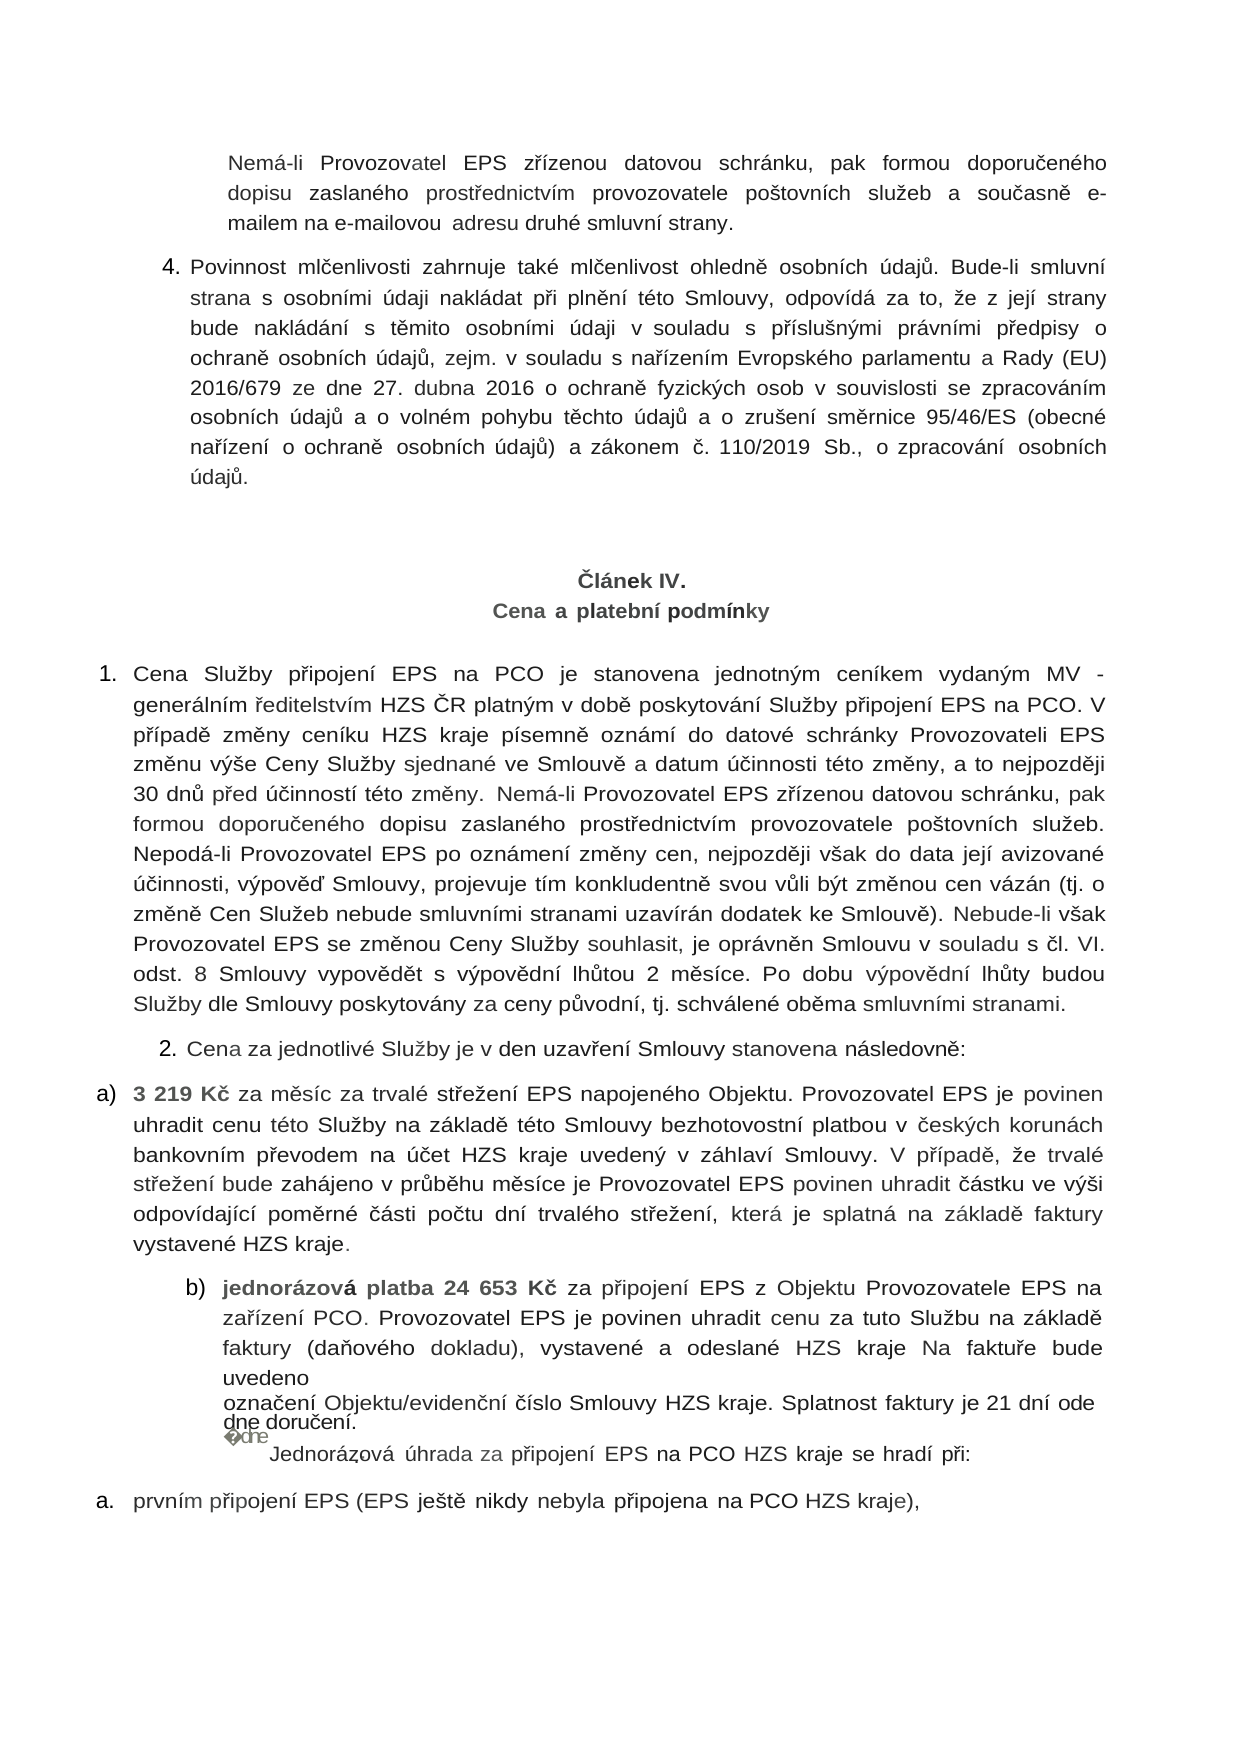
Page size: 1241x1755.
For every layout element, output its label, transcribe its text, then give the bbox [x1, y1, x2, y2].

list Cena za jednotlivé Služby je v den uzavření Smlouvy stanovena následovně: [158, 1035, 1241, 1061]
list jednorázová platba 24 653 Kč za připojení EPS z Objektu Provozovatele EPS na zařízení PCO. Provozovatel EPS je povinen uhradit cenu za tuto Službu na základě faktury (daňového dokladu), vystavené a odeslané HZS kraje Na faktuře bude uvedeno [185, 1274, 1103, 1390]
list Povinnost mlčenlivosti zahrnuje také mlčenlivost ohledně osobních údajů. Bude-li smluvní strana s osobními údaji nakládat při plnění této Smlouvy, odpovídá za to, že z její strany bude nakládání s těmito osobními údaji v souladu s příslušnými právními předpisy o ochraně osobních údajů, zejm. v souladu s nařízením Evropského parlamentu a Rady (EU) 2016/679 ze dne 27. dubna 2016 o ochraně fyzických osob v souvislosti se zpracováním osobních údajů a o volném pohybu těchto údajů a o zrušení směrnice 95/46/ES (obecné nařízení o ochraně osobních údajů) a zákonem č. 110/2019 Sb., o zpracování osobních údajů. [162, 253, 1107, 489]
text Cena a platební podmínky [133, 599, 1129, 623]
text Článek IV. [133, 569, 1131, 593]
text Nemá-li Provozovatel EPS zřízenou datovou schránku, pak formou doporučeného dopisu zaslaného prostřednictvím provozovatele poštovních služeb a současně e-mailem na e-mailovou adresu druhé smluvní strany. [227, 151, 1107, 235]
list Cena Služby připojení EPS na PCO je stanovena jednotným ceníkem vydaným MV - generálním ředitelstvím HZS ČR platným v době poskytování Služby připojení EPS na PCO. V případě změny ceníku HZS kraje písemně oznámí do datové schránky Provozovateli EPS změnu výše Ceny Služby sjednané ve Smlouvě a datum účinnosti této změny, a to nejpozději 30 dnů před účinností této změny. Nemá-li Provozovatel EPS zřízenou datovou schránku, pak formou doporučeného dopisu zaslaného prostřednictvím provozovatele poštovních služeb. Nepodá-li Provozovatel EPS po oznámení změny cen, nejpozději však do data její avizované účinnosti, výpověď Smlouvy, projevuje tím konkludentně svou vůli být změnou cen vázán (tj. o změně Cen Služeb nebude smluvními stranami uzavírán dodatek ke Smlouvě). Nebude-li však Provozovatel EPS se změnou Ceny Služby souhlasit, je oprávněn Smlouvu v souladu s čl. VI. odst. 8 Smlouvy vypovědět s výpovědní lhůtou 2 měsíce. Po dobu výpovědní lhůty budou Služby dle Smlouvy poskytovány za ceny původní, tj. schválené oběma smluvními stranami. [98, 660, 1105, 1015]
list prvním připojení EPS (EPS ještě nikdy nebyla připojena na PCO HZS kraje), [96, 1487, 1101, 1513]
text �dneJednorázová úhrada za připojení EPS na PCO HZS kraje se hradí při: [223, 1433, 1241, 1468]
text dne doručení. [234, 1414, 1241, 1433]
text označení Objektu/evidenční číslo Smlouvy HZS kraje. Splatnost faktury je 21 dní ode [223, 1396, 1241, 1414]
list 3 219 Kč za měsíc za trvalé střežení EPS napojeného Objektu. Provozovatel EPS je povinen uhradit cenu této Služby na základě této Smlouvy bezhotovostní platbou v českých korunách bankovním převodem na účet HZS kraje uvedený v záhlaví Smlouvy. V případě, že trvalé střežení bude zahájeno v průběhu měsíce je Provozovatel EPS povinen uhradit částku ve výši odpovídající poměrné části počtu dní trvalého střežení, která je splatná na základě faktury vystavené HZS kraje. [96, 1080, 1103, 1256]
text .· [353, 1445, 367, 1468]
